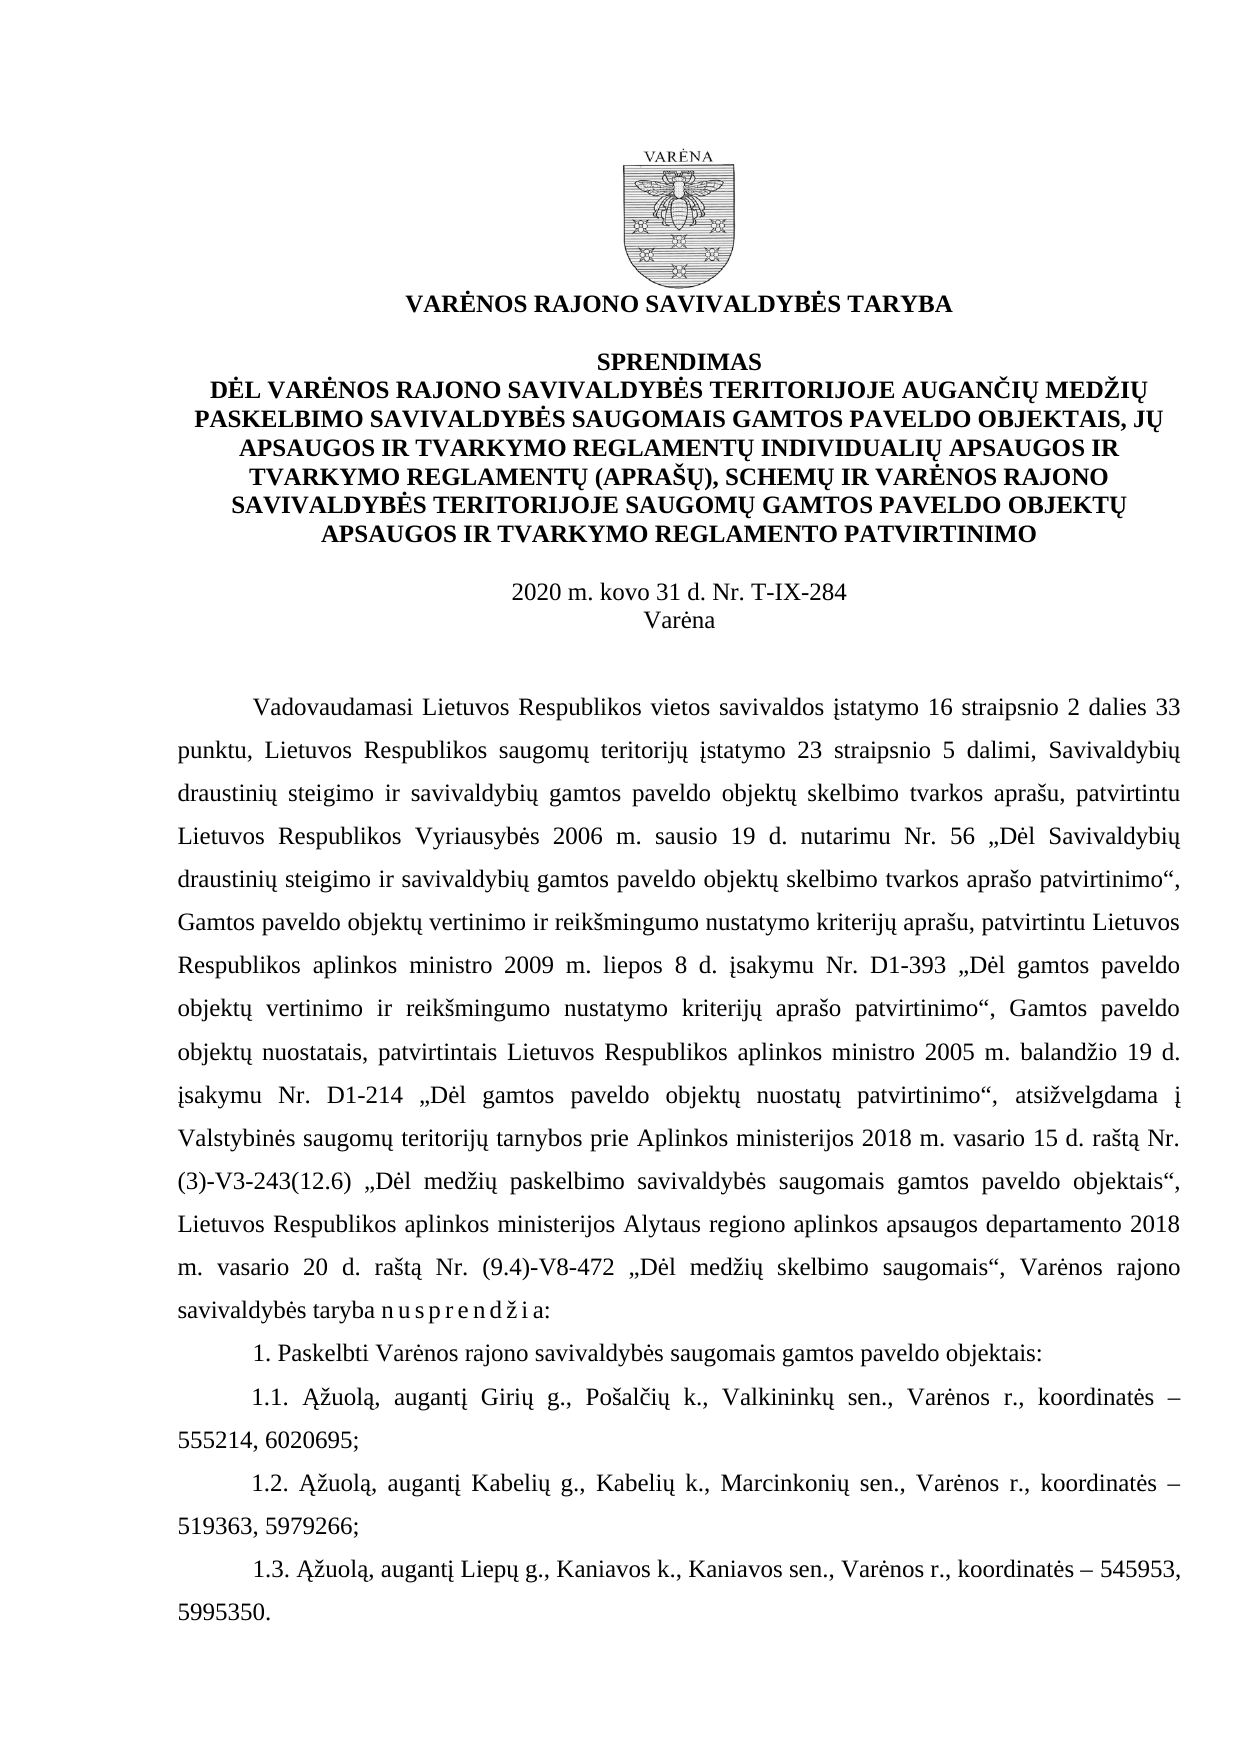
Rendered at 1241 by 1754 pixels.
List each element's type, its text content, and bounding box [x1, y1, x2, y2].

text DĖL VARĖNOS RAJONO SAVIVALDYBĖS TERITORIJOJE AUGANČIŲ MEDŽIŲ PASKELBIMO SAVIVALDYBĖS SAUGOMAIS GAMTOS PAVELDO OBJEKTAIS, JŲ APSAUGOS IR TVARKYMO REGLAMENTŲ INDIVIDUALIŲ APSAUGOS IR TVARKYMO REGLAMENTŲ (APRAŠŲ), SCHEMŲ IR VARĖNOS RAJONO SAVIVALDYBĖS TERITORIJOJE SAUGOMŲ GAMTOS PAVELDO OBJEKTŲ APSAUGOS IR TVARKYMO REGLAMENTO PATVIRTINIMO [177, 375, 1181, 548]
text Varėna [177, 605, 1181, 634]
text 1. Paskelbti Varėnos rajono savivaldybės saugomais gamtos paveldo objektais: [177, 1338, 1181, 1367]
text 1.1. Ąžuolą, augantį Girių g., Pošalčių k., Valkininkų sen., Varėnos r., koordinatės – 555214, 6020695; [177, 1382, 1181, 1453]
text 2020 m. kovo 31 d. Nr. T-IX-284 [177, 577, 1181, 605]
text 1.3. Ąžuolą, augantį Liepų g., Kaniavos k., Kaniavos sen., Varėnos r., koordinatės – 545953, 5995350. [177, 1554, 1181, 1626]
text Vadovaudamasi Lietuvos Respublikos vietos savivaldos įstatymo 16 straipsnio 2 dalies 33 punktu, Lietuvos Respublikos saugomų teritorijų įstatymo 23 straipsnio 5 dalimi, Savivaldybių draustinių steigimo ir savivaldybių gamtos paveldo objektų skelbimo tvarkos aprašu, patvirtintu Lietuvos Respublikos Vyriausybės 2006 m. sausio 19 d. nutarimu Nr. 56 „Dėl Savivaldybių draustinių steigimo ir savivaldybių gamtos paveldo objektų skelbimo tvarkos aprašo patvirtinimo“, Gamtos paveldo objektų vertinimo ir reikšmingumo nustatymo kriterijų aprašu, patvirtintu Lietuvos Respublikos aplinkos ministro 2009 m. liepos 8 d. įsakymu Nr. D1-393 „Dėl gamtos paveldo objektų vertinimo ir reikšmingumo nustatymo kriterijų aprašo patvirtinimo“, Gamtos paveldo objektų nuostatais, patvirtintais Lietuvos Respublikos aplinkos ministro 2005 m. balandžio 19 d. įsakymu Nr. D1-214 „Dėl gamtos paveldo objektų nuostatų patvirtinimo“, atsižvelgdama į Valstybinės saugomų teritorijų tarnybos prie Aplinkos ministerijos 2018 m. vasario 15 d. raštą Nr. (3)-V3-243(12.6) „Dėl medžių paskelbimo savivaldybės saugomais gamtos paveldo objektais“, Lietuvos Respublikos aplinkos ministerijos Alytaus regiono aplinkos apsaugos departamento 2018 m. vasario 20 d. raštą Nr. (9.4)-V8-472 „Dėl medžių skelbimo saugomais“, Varėnos rajono savivaldybės taryba nusprendžia: [177, 692, 1181, 1324]
text 1.2. Ąžuolą, augantį Kabelių g., Kabelių k., Marcinkonių sen., Varėnos r., koordinatės – 519363, 5979266; [177, 1468, 1181, 1540]
text SPRENDIMAS [177, 347, 1181, 375]
text VARĖNOS RAJONO SAVIVALDYBĖS TARYBA [177, 289, 1181, 318]
